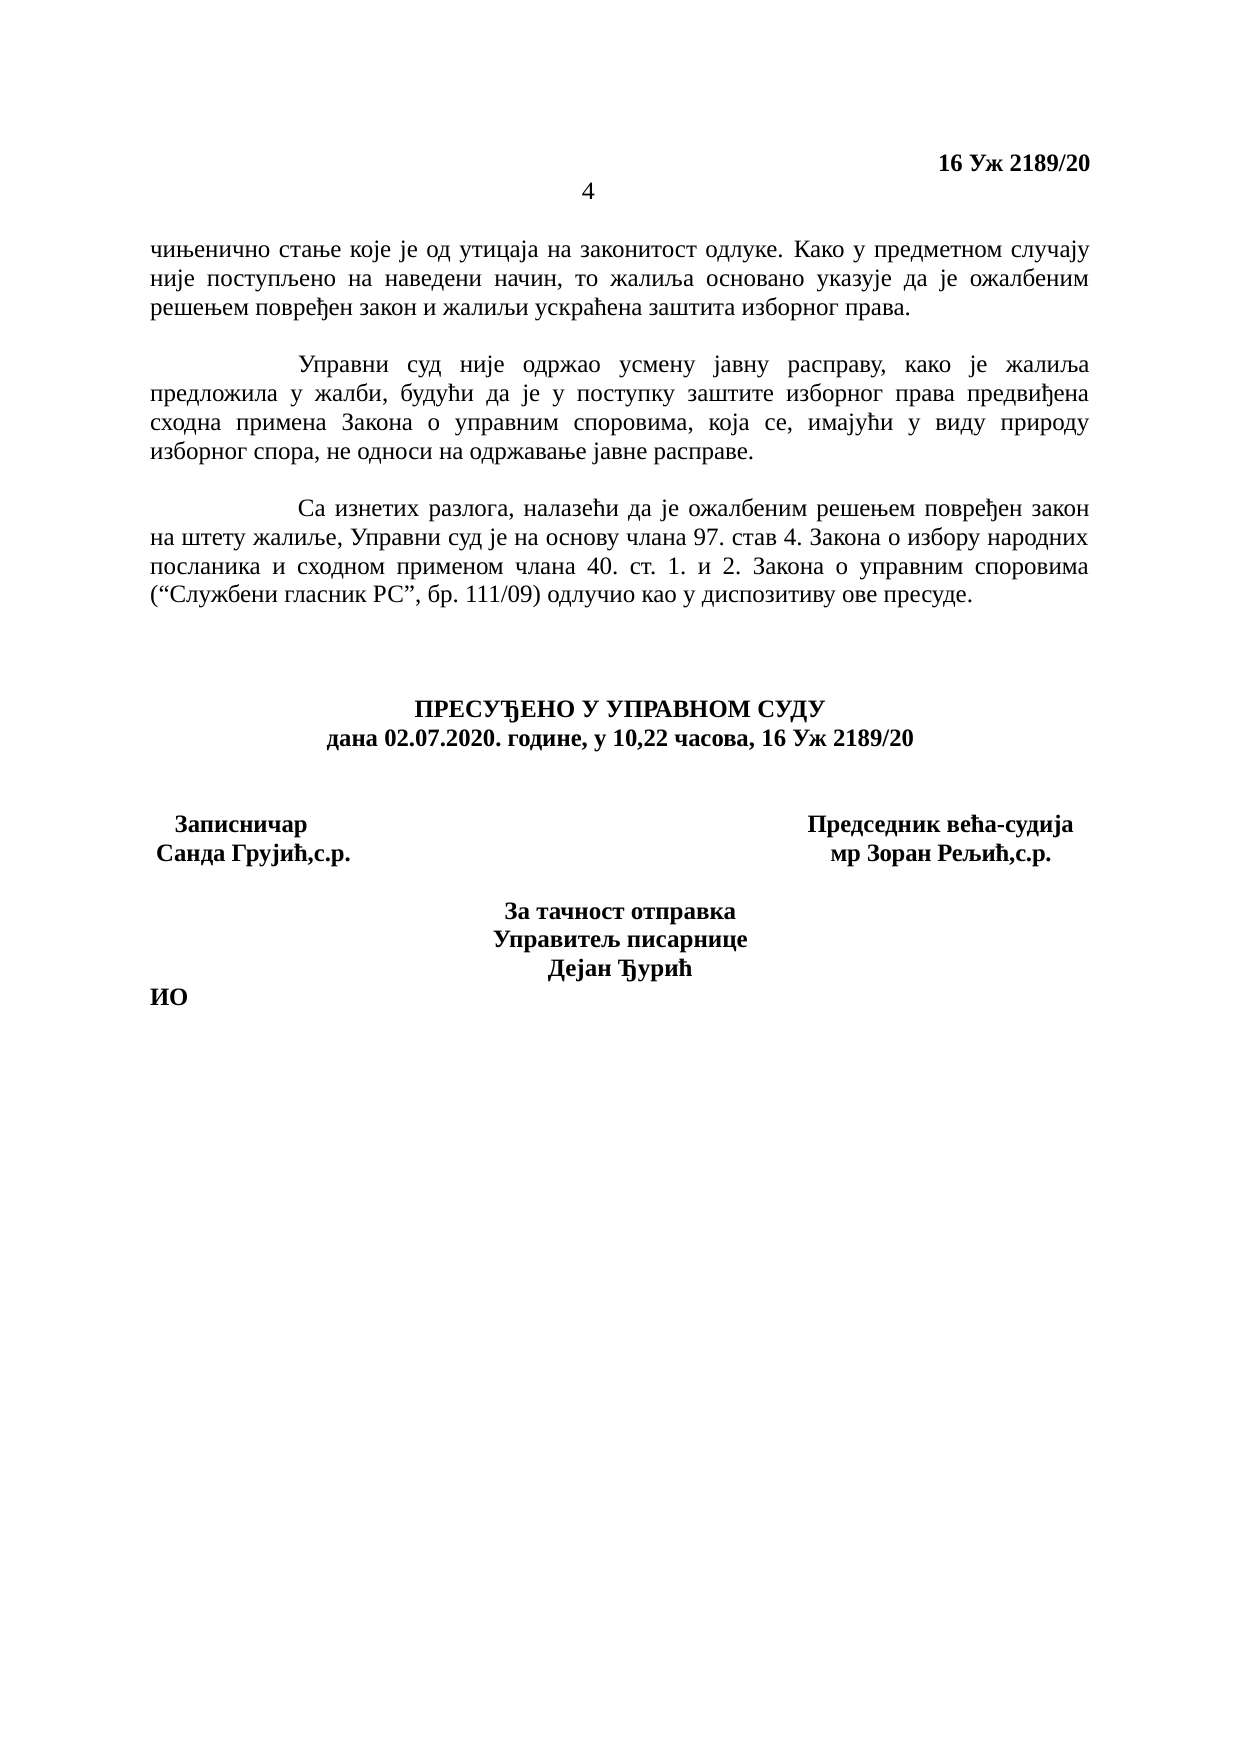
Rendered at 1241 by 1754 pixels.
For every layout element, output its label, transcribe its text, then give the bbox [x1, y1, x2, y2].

text дана 02.07.2020. године, у 10,22 часова, 16 Уж 2189/20 [150, 723, 1090, 752]
text ИО [150, 982, 1090, 1011]
text За тачност отправка [150, 896, 1090, 924]
text Са изнетих разлога, налазећи да је ожалбеним решењем повређен закон на штету жалиље, Управни суд је на основу члана 97. став 4. Закона о избору народних посланика и сходном применом члана 40. ст. 1. и 2. Закона о управним споровима (“Службени гласник РС”, бр. 111/09) одлучио као у диспозитиву ове пресуде. [150, 493, 1090, 608]
text чињенично стање које је од утицаја на законитост одлуке. Како у предметном случају није поступљено на наведени начин, то жалиља основано указује да је ожалбеним решењем повређен закон и жалиљи ускраћена заштита изборног права. [150, 234, 1090, 321]
text Управитељ писарнице [150, 924, 1090, 953]
text Управни суд није одржао усмену јавну расправу, како је жалиља предложила у жалби, будући да је у поступку заштите изборног права предвиђена сходна примена Закона о управним споровима, која се, имајући у виду природу изборног спора, не односи на одржавање јавне расправе. [150, 349, 1090, 464]
text Санда Грујић,с.р. мр Зоран Рељић,с.р. [150, 838, 1090, 867]
text ПРЕСУЂЕНО У УПРАВНОМ СУДУ [150, 694, 1090, 723]
text Дејан Ђурић [150, 953, 1090, 982]
text Записничар Председник већа-судија [150, 809, 1090, 838]
